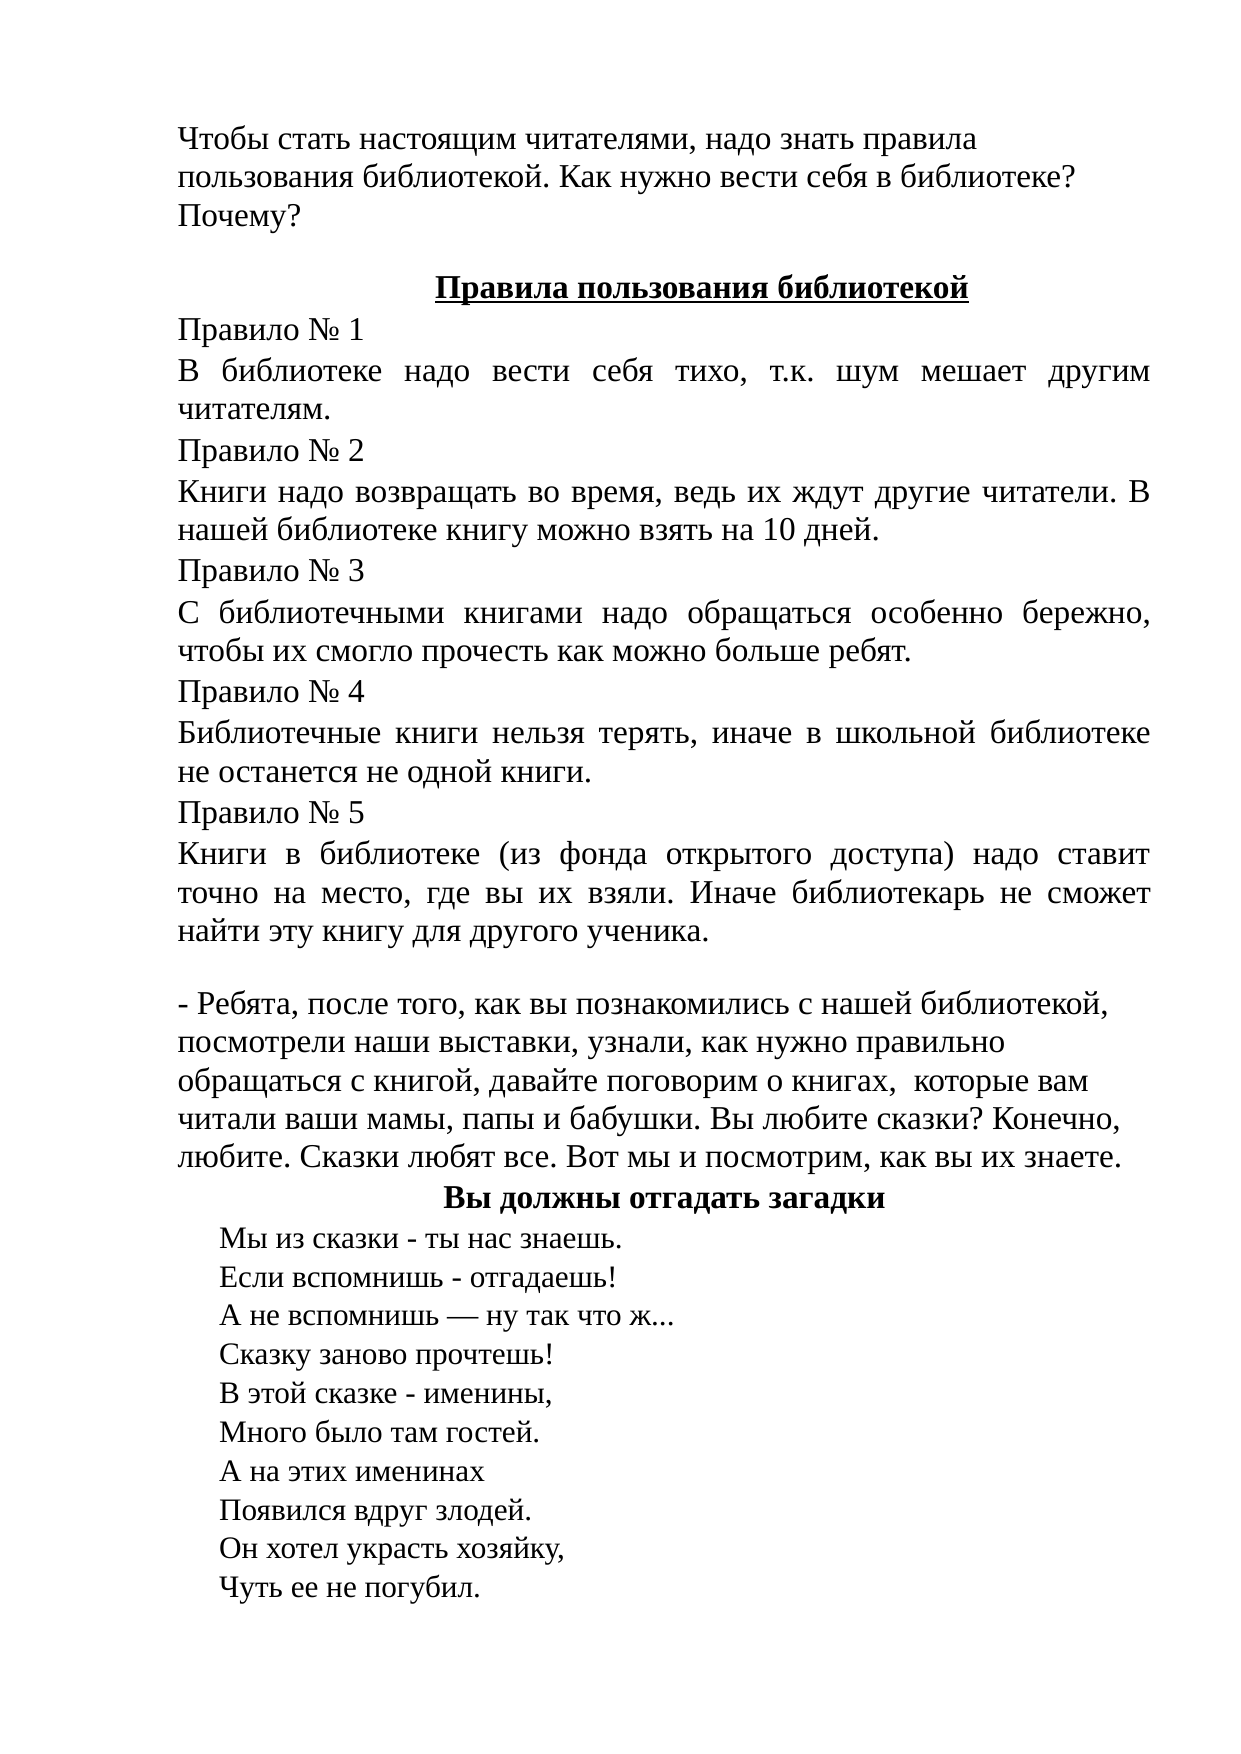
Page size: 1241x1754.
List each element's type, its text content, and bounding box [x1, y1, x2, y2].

text Много было там гостей. [177, 1413, 1152, 1449]
text В библиотеке надо вести себя тихо, т.к. шум мешает другим читателям. [177, 350, 1152, 427]
text Правила пользования библиотекой [252, 268, 1152, 306]
text Сказку заново прочтешь! [177, 1336, 1152, 1371]
text Правило № 2 [177, 430, 1152, 468]
text В этой сказке - именины, [177, 1374, 1152, 1410]
text С библиотечными книгами надо обращаться особенно бережно, чтобы их смогло прочесть как можно больше ребят. [177, 592, 1152, 668]
text Правило № 4 [177, 671, 1152, 710]
text Библиотечные книги нельзя терять, иначе в школьной библиотеке не останется не одной книги. [177, 713, 1152, 789]
text Появился вдруг злодей. [177, 1491, 1152, 1527]
text А на этих именинах [177, 1452, 1152, 1488]
text Книги в библиотеке (из фонда открытого доступа) надо ставит точно на место, где вы их взяли. Иначе библиотекарь не сможет найти эту книгу для другого ученика. [177, 833, 1152, 948]
text Правило № 3 [177, 551, 1152, 589]
text Книги надо возвращать во время, ведь их ждут другие читатели. В нашей библиотеке книгу можно взять на 10 дней. [177, 471, 1152, 548]
text Если вспомнишь - отгадаешь! [177, 1258, 1152, 1294]
text Правило № 5 [177, 792, 1152, 831]
text А не вспомнишь — ну так что ж... [177, 1297, 1152, 1333]
text Он хотел украсть хозяйку, [177, 1530, 1152, 1566]
text Вы должны отгадать загадки [177, 1178, 1152, 1216]
text Чтобы стать настоящим читателями, надо знать правила пользования библиотекой. Как нужно вести себя в библиотеке? Почему? [177, 118, 1152, 233]
text Чуть ее не погубил. [177, 1569, 1152, 1604]
text Правило № 1 [177, 309, 1152, 347]
text Мы из сказки - ты нас знаешь. [177, 1219, 1152, 1255]
text - Ребята, после того, как вы познакомились с нашей библиотекой, посмотрели наши выставки, узнали, как нужно правильно обращаться с книгой, давайте поговорим о книгах, которые вам читали ваши мамы, папы и бабушки. Вы любите сказки? Конечно, любите. Сказки любят все. Вот мы и посмотрим, как вы их знаете. [177, 983, 1152, 1175]
